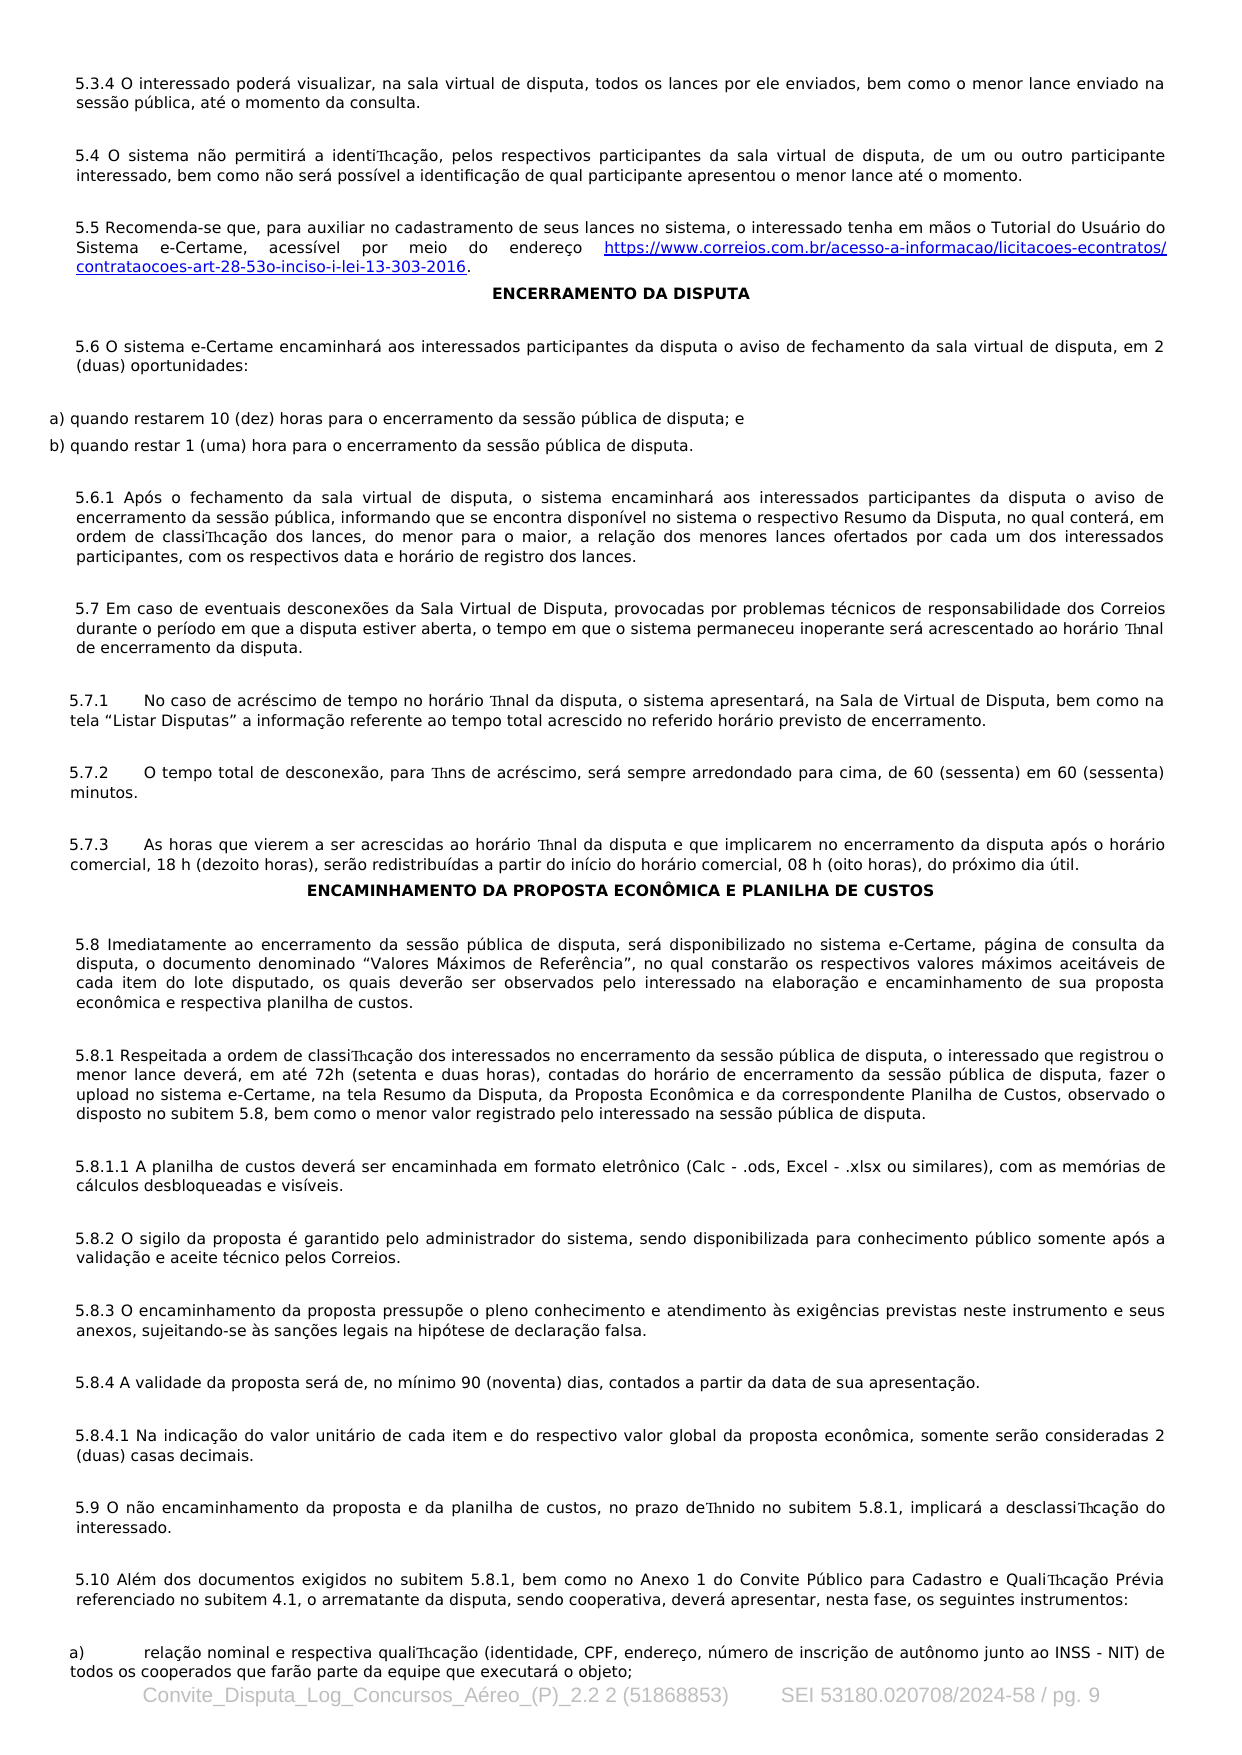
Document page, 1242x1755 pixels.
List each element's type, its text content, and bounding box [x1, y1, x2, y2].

text 5.6.1 Após o fechamento da sala virtual de disputa, o sistema encaminhará aos interessados participantes da disputa o aviso de encerramento da sessão pública, informando que se encontra disponível no sistema o respectivo Resumo da Disputa, no qual conterá, em ordem de classicação dos lances, do menor para o maior, a relação dos menores lances ofertados por cada um dos interessados participantes, com os respectivos data e horário de registro dos lances. [75, 489, 1167, 566]
text 5.7 Em caso de eventuais desconexões da Sala Virtual de Disputa, provocadas por problemas técnicos de responsabilidade dos Correios durante o período em que a disputa estiver aberta, o tempo em que o sistema permaneceu inoperante será acrescentado ao horário nal de encerramento da disputa. [75, 600, 1167, 657]
text 5.8.3 O encaminhamento da proposta pressupõe o pleno conhecimento e atendimento às exigências previstas neste instrumento e seus anexos, sujeitando-se às sanções legais na hipótese de declaração falsa. [75, 1302, 1167, 1340]
list No caso de acréscimo de tempo no horário nal da disputa, o sistema apresentará, na Sala de Virtual de Disputa, bem como na tela “Listar Disputas” a informação referente ao tempo total acrescido no referido horário previsto de encerramento. [69, 692, 1167, 730]
text 5.4 O sistema não permitirá a identicação, pelos respectivos participantes da sala virtual de disputa, de um ou outro participante interessado, bem como não será possível a identificação de qual participante apresentou o menor lance até o momento. [75, 147, 1167, 185]
subtitle ENCERRAMENTO DA DISPUTA [70, 285, 1172, 303]
text 5.10 Além dos documentos exigidos no subitem 5.8.1, bem como no Anexo 1 do Convite Público para Cadastro e Qualicação Prévia referenciado no subitem 4.1, o arrematante da disputa, sendo cooperativa, deverá apresentar, nesta fase, os seguintes instrumentos: [75, 1571, 1167, 1609]
text 5.8.2 O sigilo da proposta é garantido pelo administrador do sistema, sendo disponibilizada para conhecimento público somente após a validação e aceite técnico pelos Correios. [75, 1230, 1167, 1268]
list quando restarem 10 (dez) horas para o encerramento da sessão pública de disputa; e [49, 410, 1167, 428]
list As horas que vierem a ser acrescidas ao horário nal da disputa e que implicarem no encerramento da disputa após o horário comercial, 18 h (dezoito horas), serão redistribuídas a partir do início do horário comercial, 08 h (oito horas), do próximo dia útil. [69, 836, 1167, 874]
subtitle ENCAMINHAMENTO DA PROPOSTA ECONÔMICA E PLANILHA DE CUSTOS [70, 882, 1171, 901]
text 5.8 Imediatamente ao encerramento da sessão pública de disputa, será disponibilizado no sistema e-Certame, página de consulta da disputa, o documento denominado “Valores Máximos de Referência”, no qual constarão os respectivos valores máximos aceitáveis de cada item do lote disputado, os quais deverão ser observados pelo interessado na elaboração e encaminhamento de sua proposta econômica e respectiva planilha de custos. [75, 935, 1167, 1012]
text 5.6 O sistema e-Certame encaminhará aos interessados participantes da disputa o aviso de fechamento da sala virtual de disputa, em 2 (duas) oportunidades: [75, 338, 1167, 376]
list O tempo total de desconexão, para ns de acréscimo, será sempre arredondado para cima, de 60 (sessenta) em 60 (sessenta) minutos. [69, 764, 1167, 802]
text 5.8.1 Respeitada a ordem de classicação dos interessados no encerramento da sessão pública de disputa, o interessado que registrou o menor lance deverá, em até 72h (setenta e duas horas), contadas do horário de encerramento da sessão pública de disputa, fazer o upload no sistema e-Certame, na tela Resumo da Disputa, da Proposta Econômica e da correspondente Planilha de Custos, observado o disposto no subitem 5.8, bem como o menor valor registrado pelo interessado na sessão pública de disputa. [75, 1047, 1167, 1123]
text 5.8.4 A validade da proposta será de, no mínimo 90 (noventa) dias, contados a partir da data de sua apresentação. [75, 1374, 1167, 1392]
text 5.9 O não encaminhamento da proposta e da planilha de custos, no prazo denido no subitem 5.8.1, implicará a desclassicação do interessado. [75, 1499, 1167, 1537]
list quando restar 1 (uma) hora para o encerramento da sessão pública de disputa. [49, 436, 1167, 455]
text 5.8.1.1 A planilha de custos deverá ser encaminhada em formato eletrônico (Calc - .ods, Excel - .xlsx ou similares), com as memórias de cálculos desbloqueadas e visíveis. [75, 1158, 1167, 1195]
text 5.8.4.1 Na indicação do valor unitário de cada item e do respectivo valor global da proposta econômica, somente serão consideradas 2 (duas) casas decimais. [75, 1427, 1167, 1465]
text 5.5 Recomenda-se que, para auxiliar no cadastramento de seus lances no sistema, o interessado tenha em mãos o Tutorial do Usuário do Sistema e-Certame, acessível por meio do endereço https://www.correios.com.br/acesso-a-informacao/licitacoes-econtratos/contrataocoes-art-28-53o-inciso-i-lei-13-303-2016. [75, 219, 1167, 277]
text 5.3.4 O interessado poderá visualizar, na sala virtual de disputa, todos os lances por ele enviados, bem como o menor lance enviado na sessão pública, até o momento da consulta. [75, 75, 1167, 113]
list relação nominal e respectiva qualicação (identidade, CPF, endereço, número de inscrição de autônomo junto ao INSS - NIT) de todos os cooperados que farão parte da equipe que executará o objeto; [69, 1643, 1167, 1681]
